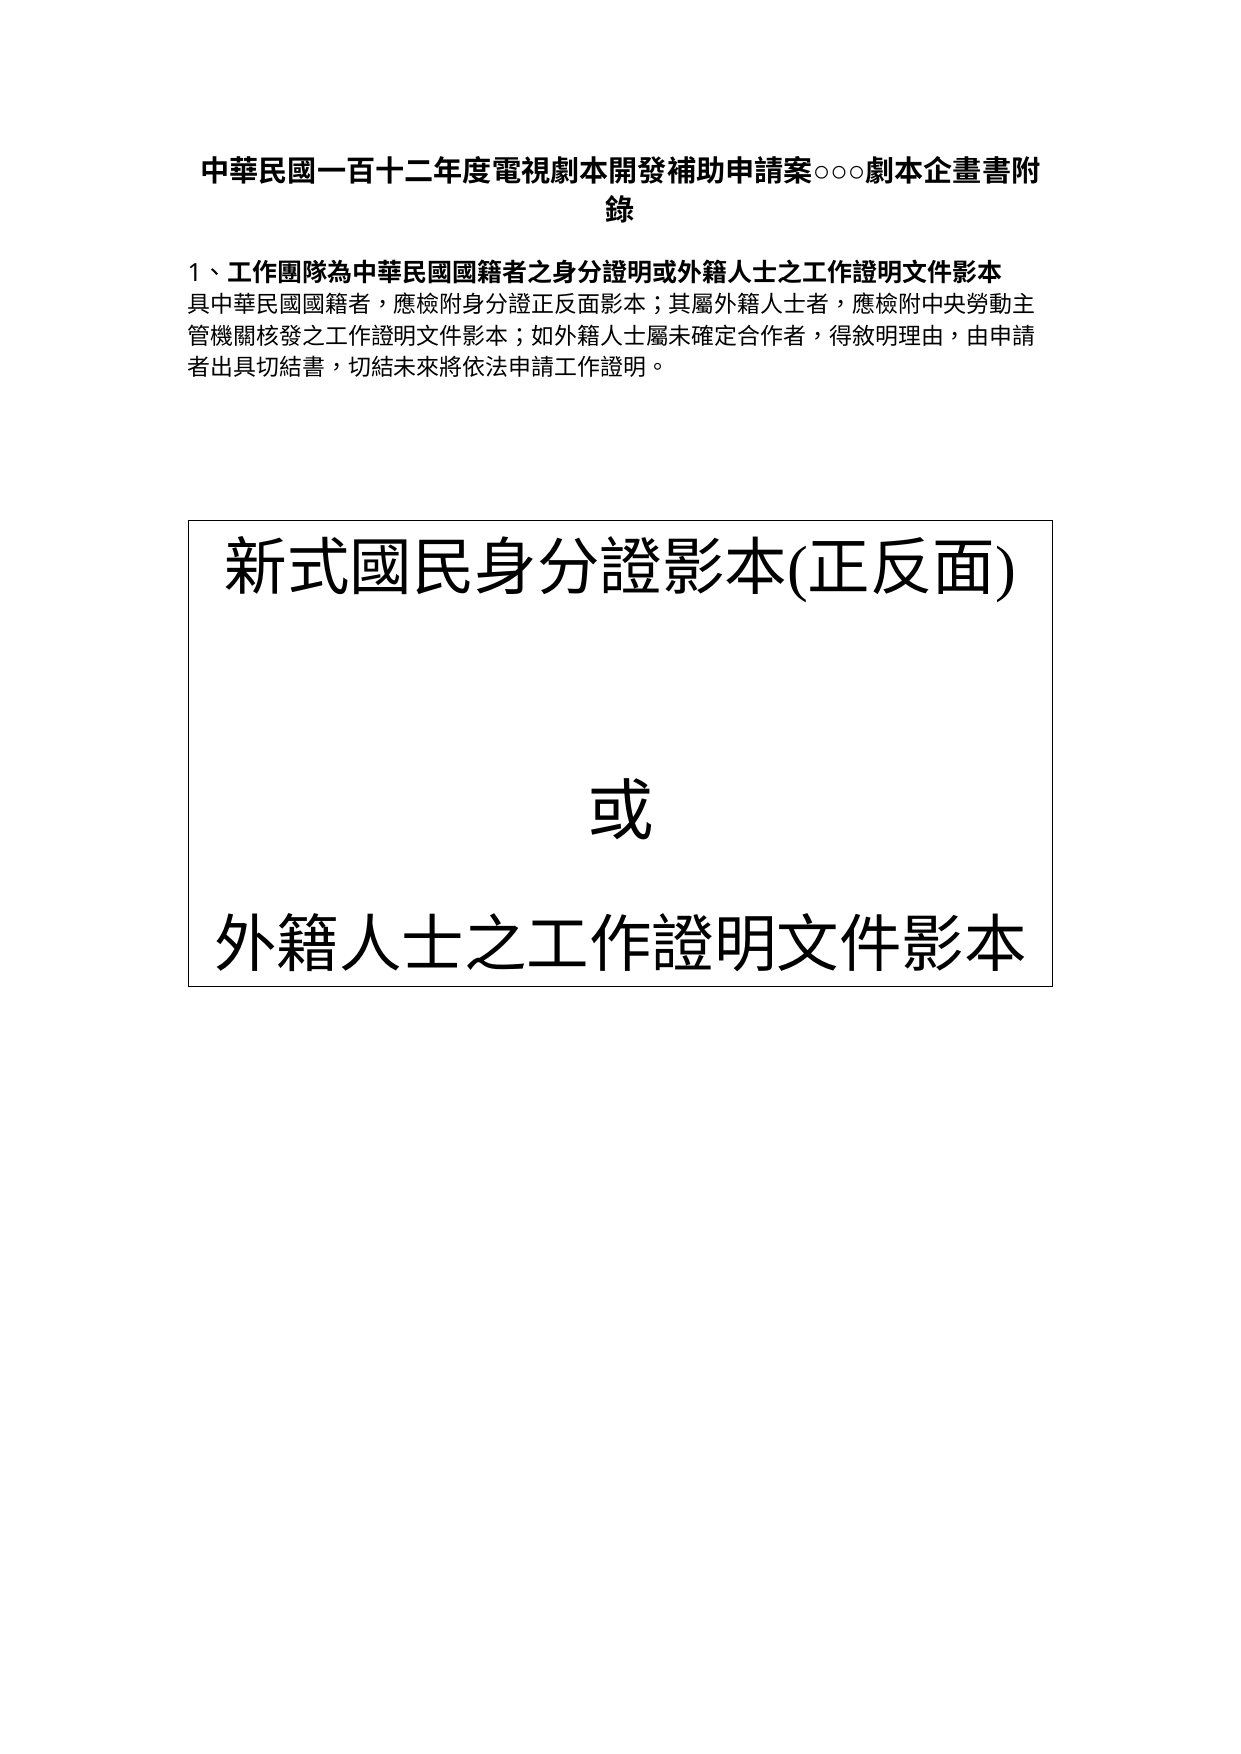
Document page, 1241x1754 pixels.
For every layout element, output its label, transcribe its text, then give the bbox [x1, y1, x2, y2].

list 工作團隊為中華民國國籍者之身分證明或外籍人士之工作證明文件影本 [187, 254, 1053, 288]
text 具中華民國國籍者，應檢附身分證正反面影本；其屬外籍人士者，應檢附中央勞動主管機關核發之工作證明文件影本；如外籍人士屬未確定合作者，得敘明理由，由申請者出具切結書，切結未來將依法申請工作證明。 [187, 288, 1053, 407]
text 或 [189, 760, 1052, 854]
text 新式國民身分證影本(正反面) [189, 521, 1052, 608]
text 外籍人士之工作證明文件影本 [189, 896, 1052, 986]
text 中華民國一百十二年度電視劇本開發補助申請案○○○劇本企畫書附錄 [187, 150, 1053, 229]
